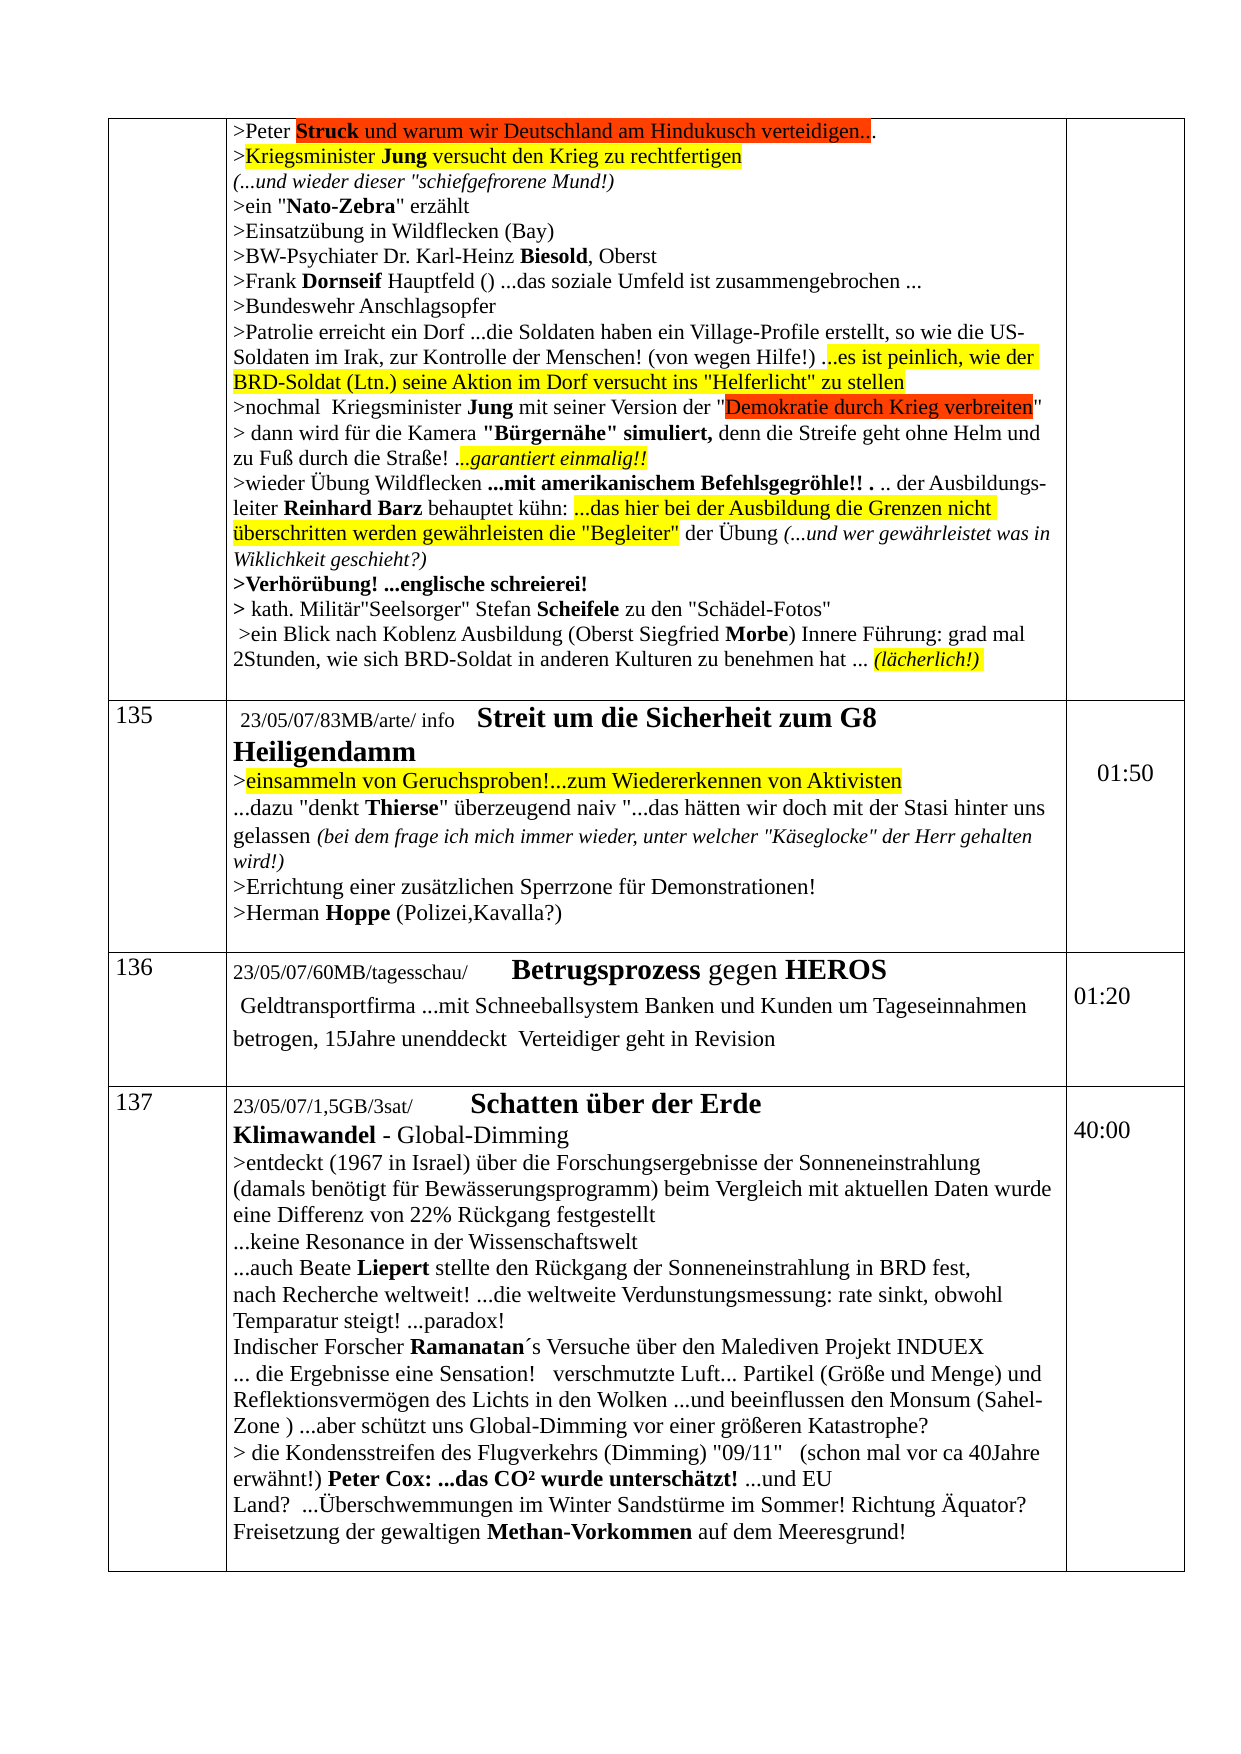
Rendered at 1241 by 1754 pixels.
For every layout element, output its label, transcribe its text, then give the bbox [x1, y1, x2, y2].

table_cell [1067, 119, 1184, 700]
table_cell 136 [109, 953, 226, 1086]
table_cell 23/05/07/1,5GB/3sat/ Schatten über der Erde Klimawandel - Global-Dimming >entdeckt (1967 in Israel) über die Forschungsergebnisse der Sonneneinstrahlung (damals benötigt für Bewässerungsprogramm) beim Vergleich mit aktuellen Daten wurde eine Differenz von 22% Rückgang festgestellt ...keine Resonance in der Wissenschaftswelt ...auch Beate Liepert stellte den Rückgang der Sonneneinstrahlung in BRD fest, nach Recherche weltweit! ...die weltweite Verdunstungsmessung: rate sinkt, obwohl Temparatur steigt! ...paradox! Indischer Forscher Ramanatan´s Versuche über den Malediven Projekt INDUEX ... die Ergebnisse eine Sensation! verschmutzte Luft... Partikel (Größe und Menge) und Reflektionsvermögen des Lichts in den Wolken ...und beeinflussen den Monsum (Sahel-Zone ) ...aber schützt uns Global-Dimming vor einer größeren Katastrophe? > die Kondensstreifen des Flugverkehrs (Dimming) "09/11" (schon mal vor ca 40Jahre erwähnt!) Peter Cox: ...das CO² wurde unterschätzt! ...und EU Land? ...Überschwemmungen im Winter Sandstürme im Sommer! Richtung Äquator? Freisetzung der gewaltigen Methan-Vorkommen auf dem Meeresgrund! [227, 1087, 1066, 1571]
table_cell 40:00 [1067, 1087, 1184, 1571]
table_cell 01:20 [1067, 953, 1184, 1086]
table_cell 23/05/07/83MB/arte/ info Streit um die Sicherheit zum G8 Heiligendamm >einsammeln von Geruchsproben!...zum Wiedererkennen von Aktivisten ...dazu "denkt Thierse" überzeugend naiv "...das hätten wir doch mit der Stasi hinter uns gelassen (bei dem frage ich mich immer wieder, unter welcher "Käseglocke" der Herr gehalten wird!) >Errichtung einer zusätzlichen Sperrzone für Demonstrationen! >Herman Hoppe (Polizei,Kavalla?) [227, 701, 1066, 952]
table_cell [109, 119, 226, 700]
table_cell 23/05/07/60MB/tagesschau/ Betrugsprozess gegen HEROS Geldtransportfirma ...mit Schneeballsystem Banken und Kunden um Tageseinnahmen betrogen, 15Jahre unenddeckt Verteidiger geht in Revision [227, 953, 1066, 1086]
table_cell 01:50 [1067, 701, 1184, 952]
table_cell >Peter Struck und warum wir Deutschland am Hindukusch verteidigen... >Kriegsminister Jung versucht den Krieg zu rechtfertigen (...und wieder dieser "schiefgefrorene Mund!) >ein "Nato-Zebra" erzählt >Einsatzübung in Wildflecken (Bay) >BW-Psychiater Dr. Karl-Heinz Biesold, Oberst >Frank Dornseif Hauptfeld () ...das soziale Umfeld ist zusammengebrochen ... >Bundeswehr Anschlagsopfer >Patrolie erreicht ein Dorf ...die Soldaten haben ein Village-Profile erstellt, so wie die US-Soldaten im Irak, zur Kontrolle der Menschen! (von wegen Hilfe!) ...es ist peinlich, wie der BRD-Soldat (Ltn.) seine Aktion im Dorf versucht ins "Helferlicht" zu stellen >nochmal Kriegsminister Jung mit seiner Version der "Demokratie durch Krieg verbreiten" > dann wird für die Kamera "Bürgernähe" simuliert, denn die Streife geht ohne Helm und zu Fuß durch die Straße! ...garantiert einmalig!! >wieder Übung Wildflecken ...mit amerikanischem Befehlsgegröhle!! . .. der Ausbildungs-leiter Reinhard Barz behauptet kühn: ...das hier bei der Ausbildung die Grenzen nicht überschritten werden gewährleisten die "Begleiter" der Übung (...und wer gewährleistet was in Wiklichkeit geschieht?) >Verhörübung! ...englische schreierei! > kath. Militär"Seelsorger" Stefan Scheifele zu den "Schädel-Fotos" >ein Blick nach Koblenz Ausbildung (Oberst Siegfried Morbe) Innere Führung: grad mal 2Stunden, wie sich BRD-Soldat in anderen Kulturen zu benehmen hat ... (lächerlich!) [227, 119, 1066, 700]
table_cell 137 [109, 1087, 226, 1571]
table_cell 135 [109, 701, 226, 952]
